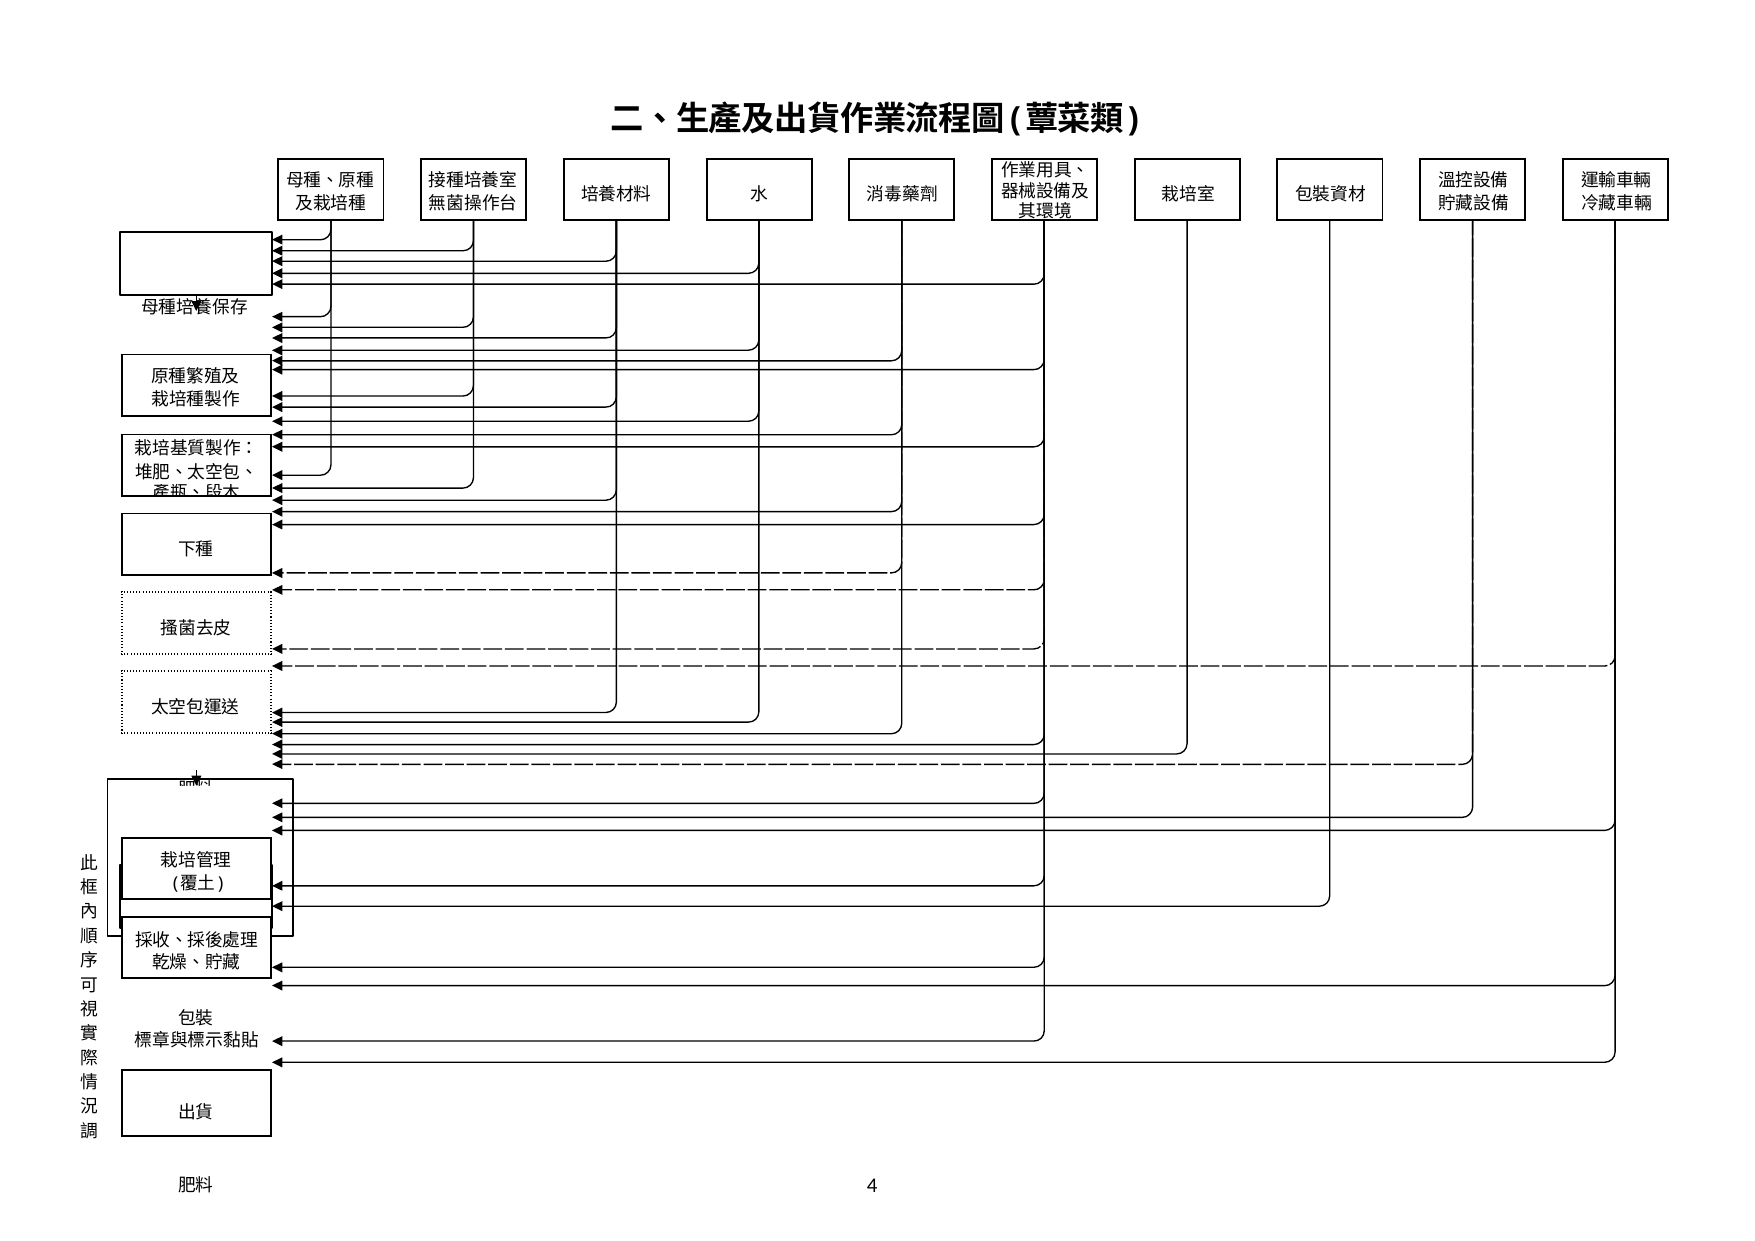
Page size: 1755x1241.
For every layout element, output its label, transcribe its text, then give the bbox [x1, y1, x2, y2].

text 產瓶、段木 [214, 484, 230, 495]
text [121, 996, 271, 1006]
text 培養材料 [581, 180, 668, 205]
text 原種繁殖及 [151, 365, 270, 387]
text [1045, 293, 1186, 319]
text 採收、採後處理 [133, 928, 260, 950]
text 肥料 [178, 1177, 214, 1194]
text 母種、原種 [286, 169, 383, 191]
text 栽培基質製作：堆肥、太空包、 [133, 435, 260, 484]
text [760, 293, 901, 319]
text 此框內順序可視實際情況調 [80, 850, 98, 1142]
text 母種培養保存 [141, 293, 330, 319]
text 出貨 [123, 1098, 270, 1124]
text 產瓶、段木 [123, 484, 176, 495]
text 下種 [123, 535, 270, 561]
text 溫控設備 [1438, 169, 1524, 191]
text (覆土) [170, 871, 270, 894]
text [123, 1124, 270, 1135]
text 及栽培種 [295, 191, 383, 214]
text [123, 839, 270, 898]
text 無菌操作台 [429, 191, 525, 214]
text 運輸車輛 [1581, 169, 1667, 191]
text 標章與標示黏貼 [122, 1028, 271, 1051]
text 產瓶、段木 [181, 484, 215, 495]
text 乾燥、貯藏 [123, 950, 270, 973]
text [475, 293, 615, 319]
text 器械設備及 [994, 180, 1095, 202]
text [121, 1028, 271, 1061]
text 冷藏車輛 [1581, 191, 1667, 214]
text [1616, 293, 1706, 319]
text 水 [709, 180, 810, 205]
text 栽培管理 [160, 849, 270, 871]
text 作業用具、 [994, 160, 1096, 180]
text [1474, 293, 1614, 319]
text 產瓶、段木 [232, 484, 270, 495]
text 貯藏設備 [1438, 191, 1524, 214]
text [618, 293, 758, 319]
text 栽培室 [1161, 180, 1239, 205]
text 其環境 [994, 202, 1096, 219]
text 接種培養室 [429, 169, 525, 191]
text [123, 973, 270, 977]
text 包裝資材 [1295, 180, 1382, 205]
text [123, 918, 270, 950]
text 搔菌去皮 [160, 614, 270, 640]
text 太空包運送 [151, 693, 270, 719]
text [903, 293, 1043, 319]
text [123, 1071, 270, 1098]
text 消毒藥劑 [867, 180, 953, 205]
text [1331, 293, 1471, 319]
text [1188, 293, 1329, 319]
text [332, 293, 472, 319]
text 包裝 [121, 1006, 271, 1028]
subtitle 二、生產及出貨作業流程圖(蕈菜類) [52, 92, 1702, 140]
text 栽培種製作 [151, 387, 270, 410]
